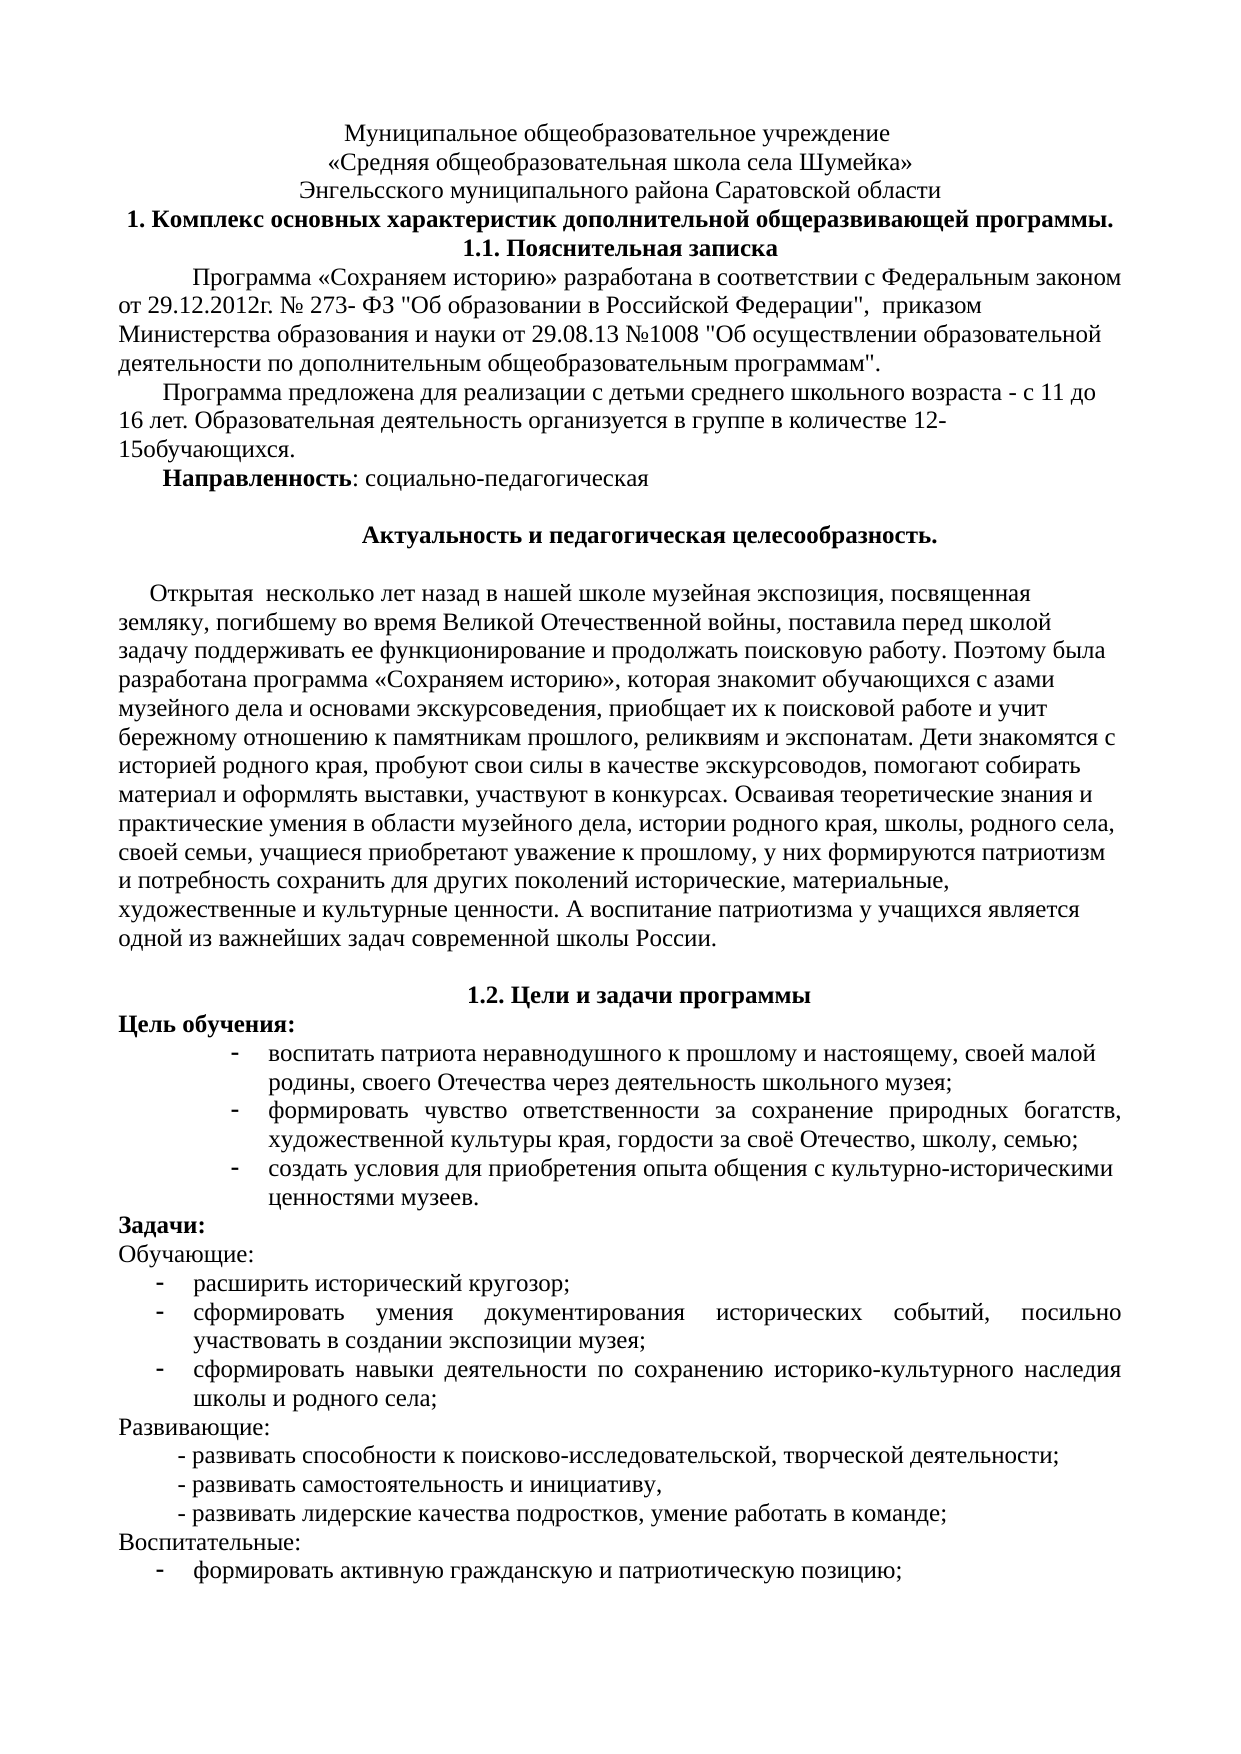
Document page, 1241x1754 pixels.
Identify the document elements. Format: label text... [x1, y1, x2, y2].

text Программа предложена для реализации с детьми среднего школьного возраста - с 11 до 16 лет. Образовательная деятельность организуется в группе в количестве 12-15обучающихся. [118, 377, 1122, 463]
text Обучающие: [118, 1239, 1122, 1268]
text - развивать способности к поисково-исследовательской, творческой деятельности; [118, 1441, 1122, 1469]
text 1.2. Цели и задачи программы [118, 981, 1122, 1009]
list сформировать умения документирования исторических событий, посильно участвовать в создании экспозиции музея; [156, 1297, 1122, 1354]
list формировать чувство ответственности за сохранение природных богатств, художественной культуры края, гордости за своё Отечество, школу, семью; [231, 1096, 1122, 1153]
list расширить исторический кругозор; [156, 1268, 1122, 1297]
list формировать активную гражданскую и патриотическую позицию; [156, 1556, 1122, 1584]
text Муниципальное общеобразовательное учреждение [118, 118, 1122, 147]
text Цель обучения: [118, 1009, 1122, 1038]
text 1.1. Пояснительная записка [118, 233, 1122, 262]
text - развивать лидерские качества подростков, умение работать в команде; [118, 1498, 1122, 1527]
list воспитать патриота неравнодушного к прошлому и настоящему, своей малой родины, своего Отечества через деятельность школьного музея; [231, 1038, 1122, 1096]
text 1. Комплекс основных характеристик дополнительной общеразвивающей программы. [118, 204, 1122, 233]
text Направленность: социально-педагогическая [118, 463, 1122, 492]
text Развивающие: [118, 1412, 1122, 1441]
text - развивать самостоятельность и инициативу, [118, 1469, 1122, 1498]
text «Средняя общеобразовательная школа села Шумейка» [118, 147, 1122, 176]
text Открытая несколько лет назад в нашей школе музейная экспозиция, посвященная земляку, погибшему во время Великой Отечественной войны, поставила перед школой задачу поддерживать ее функционирование и продолжать поисковую работу. Поэтому была разработана программа «Сохраняем историю», которая знакомит обучающихся с азами музейного дела и основами экскурсоведения, приобщает их к поисковой работе и учит бережному отношению к памятникам прошлого, реликвиям и экспонатам. Дети знакомятся с историей родного края, пробуют свои силы в качестве экскурсоводов, помогают собирать материал и оформлять выставки, участвуют в конкурсах. Осваивая теоретические знания и практические умения в области музейного дела, истории родного края, школы, родного села, своей семьи, учащиеся приобретают уважение к прошлому, у них формируются патриотизм и потребность сохранить для других поколений исторические, материальные, художественные и культурные ценности. А воспитание патриотизма у учащихся является одной из важнейших задач современной школы России. [118, 578, 1122, 952]
text Энгельсского муниципального района Саратовской области [118, 176, 1122, 204]
text Актуальность и педагогическая целесообразность. [118, 521, 1122, 549]
text Программа «Сохраняем историю» разработана в соответствии с Федеральным законом от 29.12.2012г. № 273- ФЗ "Об образовании в Российской Федерации", приказом Министерства образования и науки от 29.08.13 №1008 "Об осуществлении образовательной деятельности по дополнительным общеобразовательным программам". [118, 262, 1122, 377]
text Задачи: [118, 1211, 1122, 1239]
list сформировать навыки деятельности по сохранению историко-культурного наследия школы и родного села; [156, 1354, 1122, 1412]
text Воспитательные: [118, 1527, 1122, 1556]
list создать условия для приобретения опыта общения с культурно-историческими ценностями музеев. [231, 1153, 1122, 1211]
